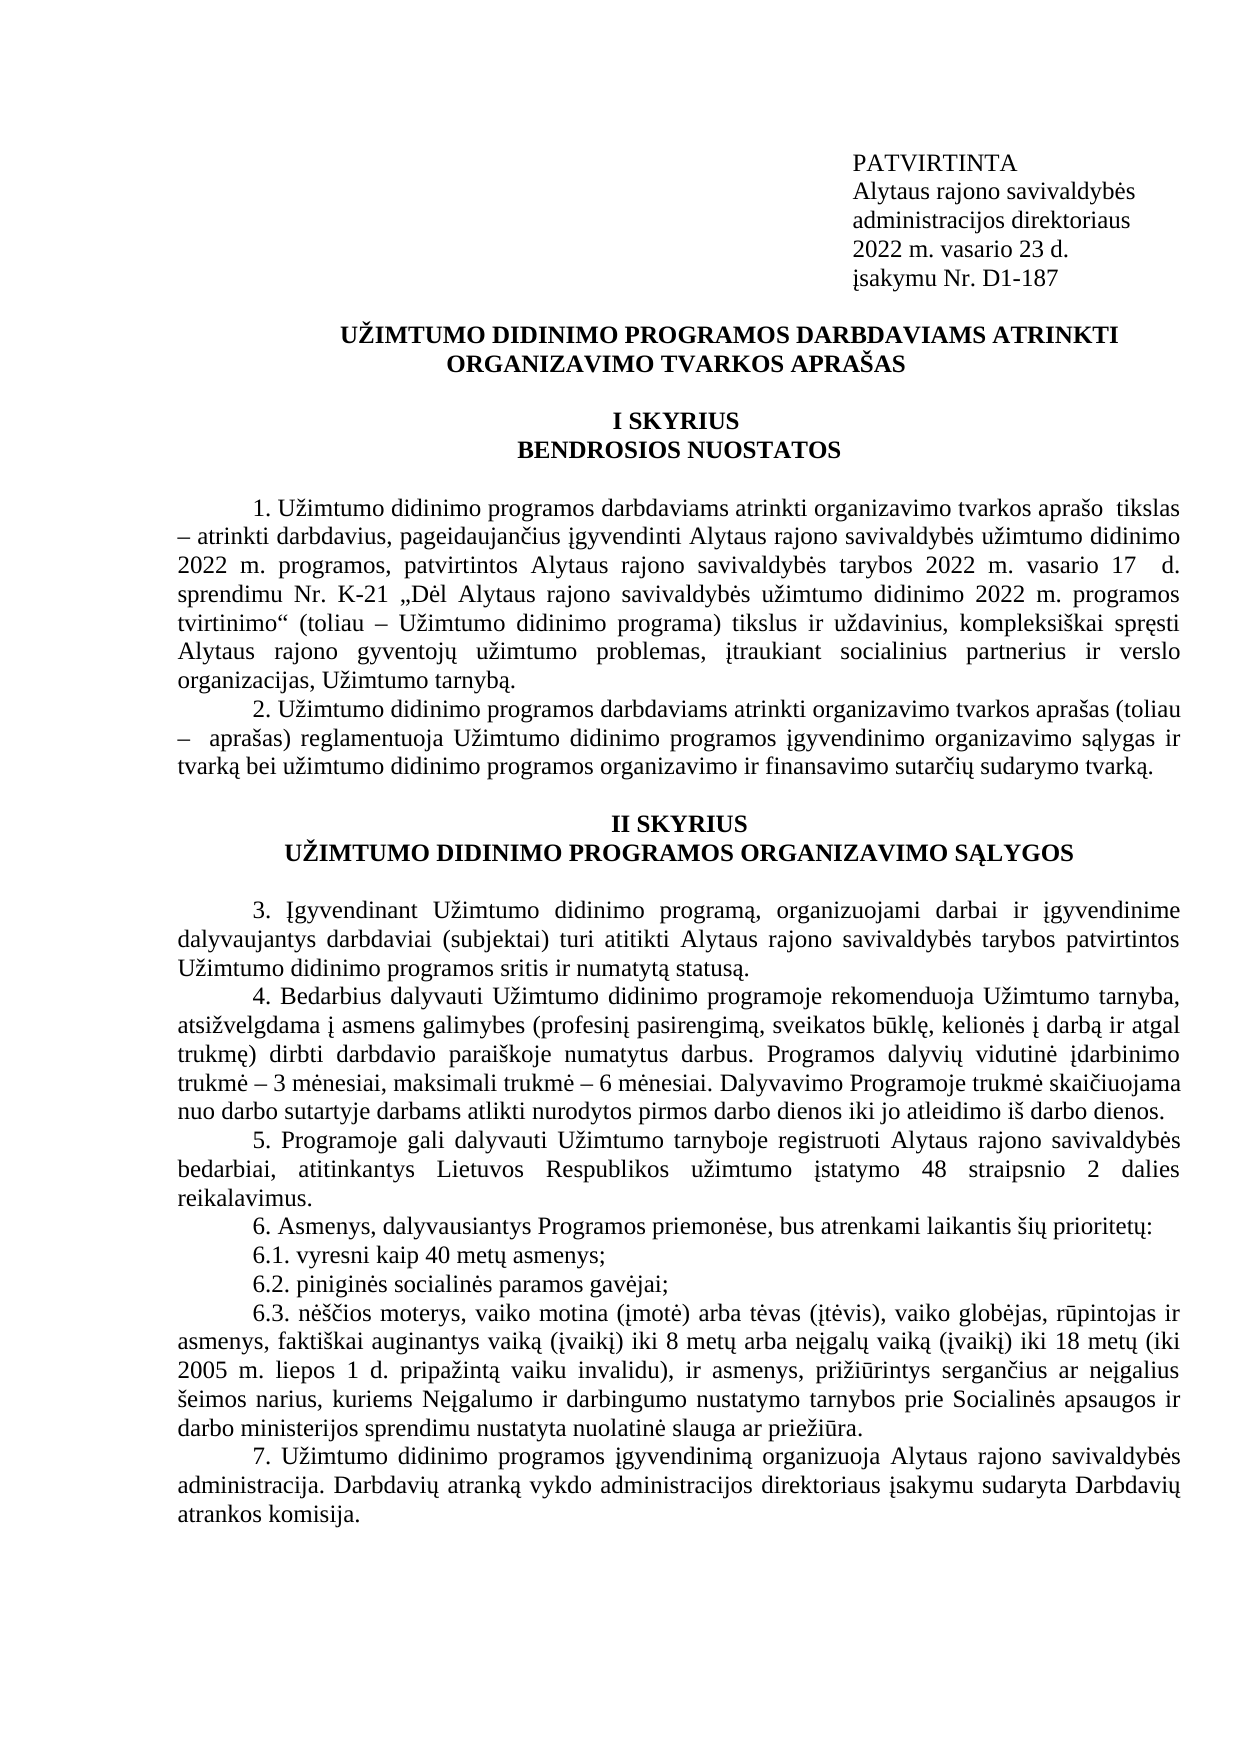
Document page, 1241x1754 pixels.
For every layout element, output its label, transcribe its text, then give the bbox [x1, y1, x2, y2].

text UŽIMTUMO DIDINIMO PROGRAMOS DARBDAVIAMS ATRINKTI ORGANIZAVIMO TVARKOS APRAŠAS [177, 320, 1181, 378]
text 6.1. vyresni kaip 40 metų asmenys; [177, 1240, 1181, 1269]
text 3. Įgyvendinant Užimtumo didinimo programą, organizuojami darbai ir įgyvendinime dalyvaujantys darbdaviai (subjektai) turi atitikti Alytaus rajono savivaldybės tarybos patvirtintos Užimtumo didinimo programos sritis ir numatytą statusą. [177, 895, 1181, 981]
text BENDROSIOS NUOSTATOS [177, 435, 1181, 464]
text 6.2. piniginės socialinės paramos gavėjai; [177, 1269, 1181, 1298]
text UŽIMTUMO DIDINIMO PROGRAMOS ORGANIZAVIMO SĄLYGOS [177, 838, 1181, 866]
text 5. Programoje gali dalyvauti Užimtumo tarnyboje registruoti Alytaus rajono savivaldybės bedarbiai, atitinkantys Lietuvos Respublikos užimtumo įstatymo 48 straipsnio 2 dalies reikalavimus. [177, 1125, 1181, 1211]
text 2. Užimtumo didinimo programos darbdaviams atrinkti organizavimo tvarkos aprašas (toliau – aprašas) reglamentuoja Užimtumo didinimo programos įgyvendinimo organizavimo sąlygas ir tvarką bei užimtumo didinimo programos organizavimo ir finansavimo sutarčių sudarymo tvarką. [177, 694, 1181, 780]
text 4. Bedarbius dalyvauti Užimtumo didinimo programoje rekomenduoja Užimtumo tarnyba, atsižvelgdama į asmens galimybes (profesinį pasirengimą, sveikatos būklę, kelionės į darbą ir atgal trukmę) dirbti darbdavio paraiškoje numatytus darbus. Programos dalyvių vidutinė įdarbinimo trukmė – 3 mėnesiai, maksimali trukmė – 6 mėnesiai. Dalyvavimo Programoje trukmė skaičiuojama nuo darbo sutartyje darbams atlikti nurodytos pirmos darbo dienos iki jo atleidimo iš darbo dienos. [177, 981, 1181, 1125]
text I SKYRIUS [177, 406, 1181, 435]
text 6. Asmenys, dalyvausiantys Programos priemonėse, bus atrenkami laikantis šių prioritetų: [177, 1211, 1181, 1240]
text įsakymu Nr. D1-187 [717, 263, 1181, 291]
text administracijos direktoriaus [717, 205, 1181, 234]
text 7. Užimtumo didinimo programos įgyvendinimą organizuoja Alytaus rajono savivaldybės administracija. Darbdavių atranką vykdo administracijos direktoriaus įsakymu sudaryta Darbdavių atrankos komisija. [177, 1441, 1181, 1528]
text 1. Užimtumo didinimo programos darbdaviams atrinkti organizavimo tvarkos aprašo tikslas – atrinkti darbdavius, pageidaujančius įgyvendinti Alytaus rajono savivaldybės užimtumo didinimo 2022 m. programos, patvirtintos Alytaus rajono savivaldybės tarybos 2022 m. vasario 17 d. sprendimu Nr. K-21 „Dėl Alytaus rajono savivaldybės užimtumo didinimo 2022 m. programos tvirtinimo“ (toliau – Užimtumo didinimo programa) tikslus ir uždavinius, kompleksiškai spręsti Alytaus rajono gyventojų užimtumo problemas, įtraukiant socialinius partnerius ir verslo organizacijas, Užimtumo tarnybą. [177, 493, 1181, 694]
text Alytaus rajono savivaldybės [717, 176, 1181, 205]
text II SKYRIUS [177, 809, 1181, 838]
text 6.3. nėščios moterys, vaiko motina (įmotė) arba tėvas (įtėvis), vaiko globėjas, rūpintojas ir asmenys, faktiškai auginantys vaiką (įvaikį) iki 8 metų arba neįgalų vaiką (įvaikį) iki 18 metų (iki 2005 m. liepos 1 d. pripažintą vaiku invalidu), ir asmenys, prižiūrintys sergančius ar neįgalius šeimos narius, kuriems Neįgalumo ir darbingumo nustatymo tarnybos prie Socialinės apsaugos ir darbo ministerijos sprendimu nustatyta nuolatinė slauga ar priežiūra. [177, 1298, 1181, 1441]
text 2022 m. vasario 23 d. [717, 234, 1181, 263]
text PATVIRTINTA [852, 148, 1181, 176]
